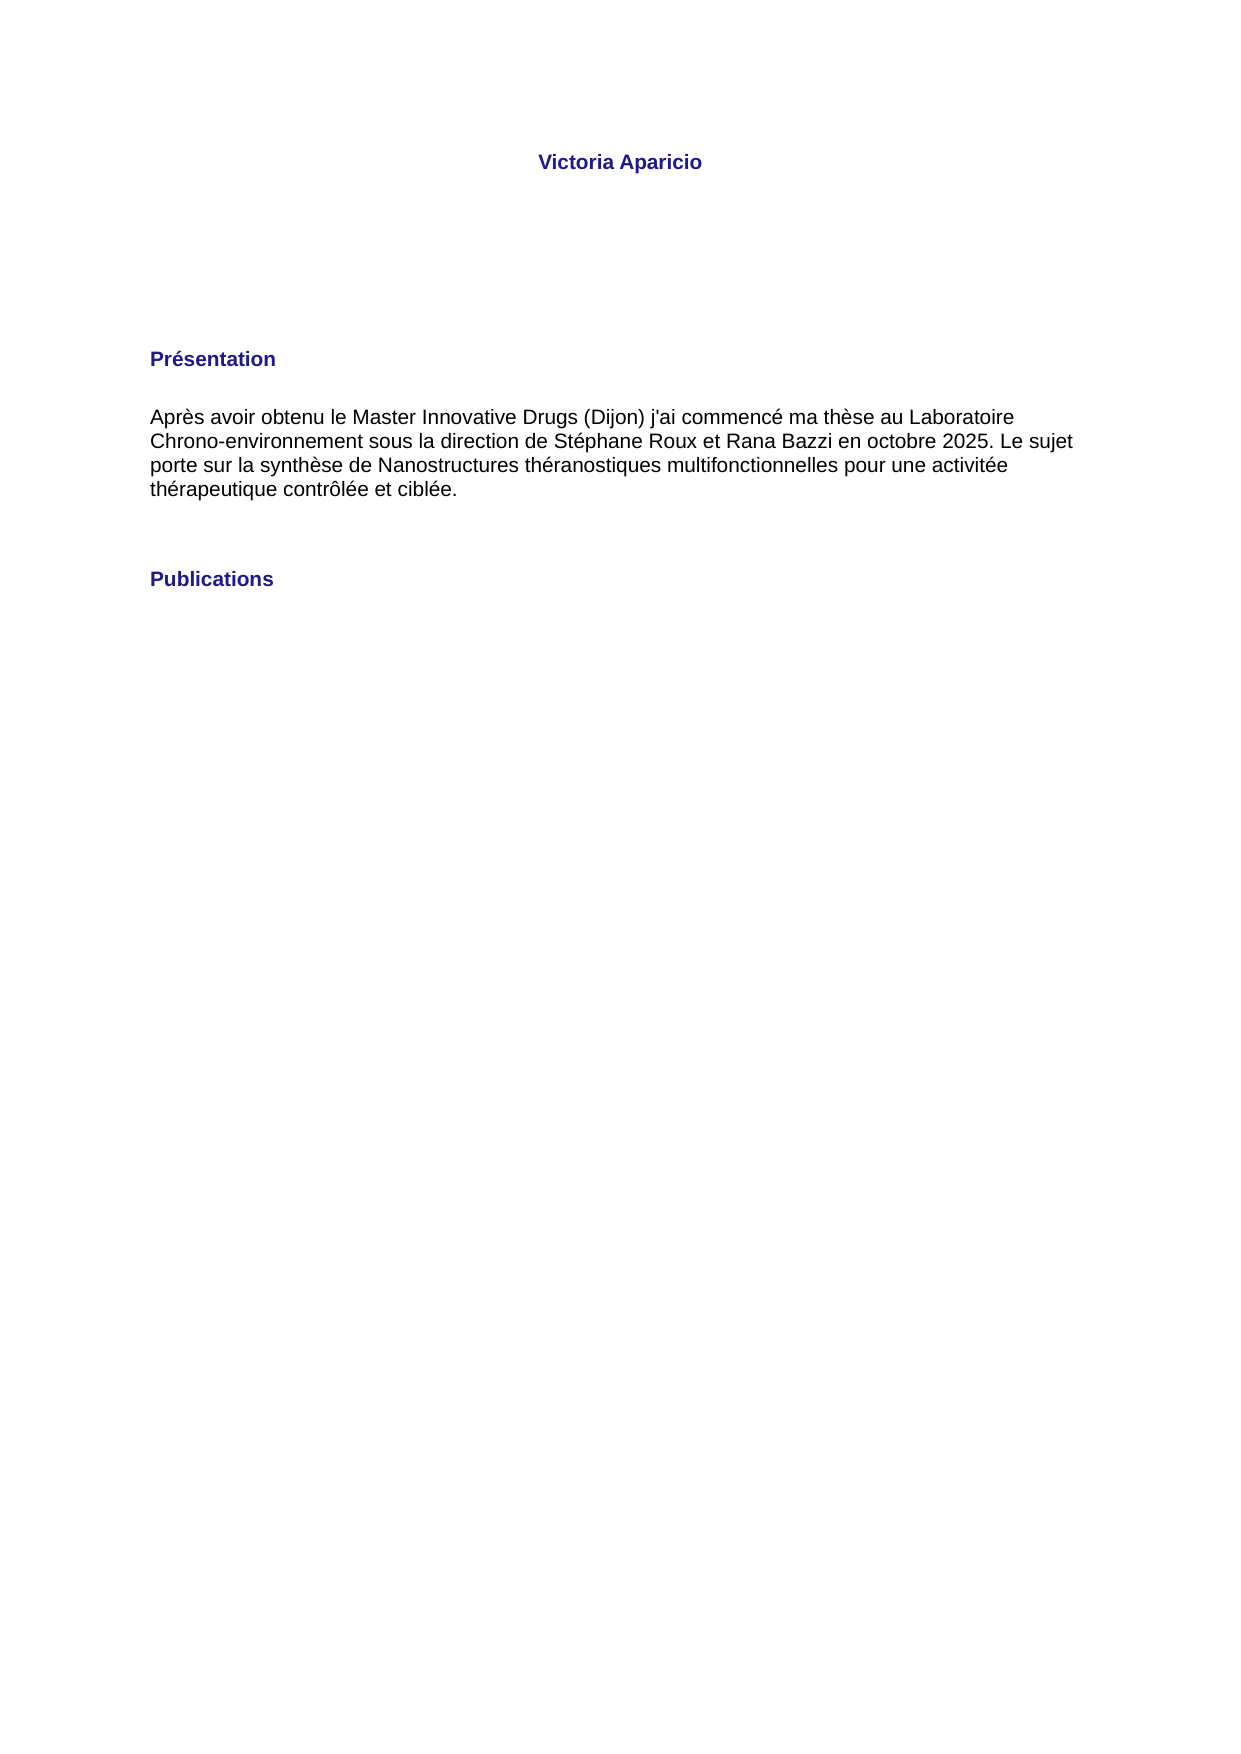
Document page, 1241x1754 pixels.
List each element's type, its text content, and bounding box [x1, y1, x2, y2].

subtitle Présentation [150, 347, 1090, 371]
text Après avoir obtenu le Master Innovative Drugs (Dijon) j'ai commencé ma thèse au Laboratoire Chrono-environnement sous la direction de Stéphane Roux et Rana Bazzi en octobre 2025. Le sujet porte sur la synthèse de Nanostructures théranostiques multifonctionnelles pour une activitée thérapeutique contrôlée et ciblée. [150, 405, 1090, 501]
subtitle Victoria Aparicio [150, 150, 1090, 174]
subtitle Publications [150, 567, 1090, 591]
